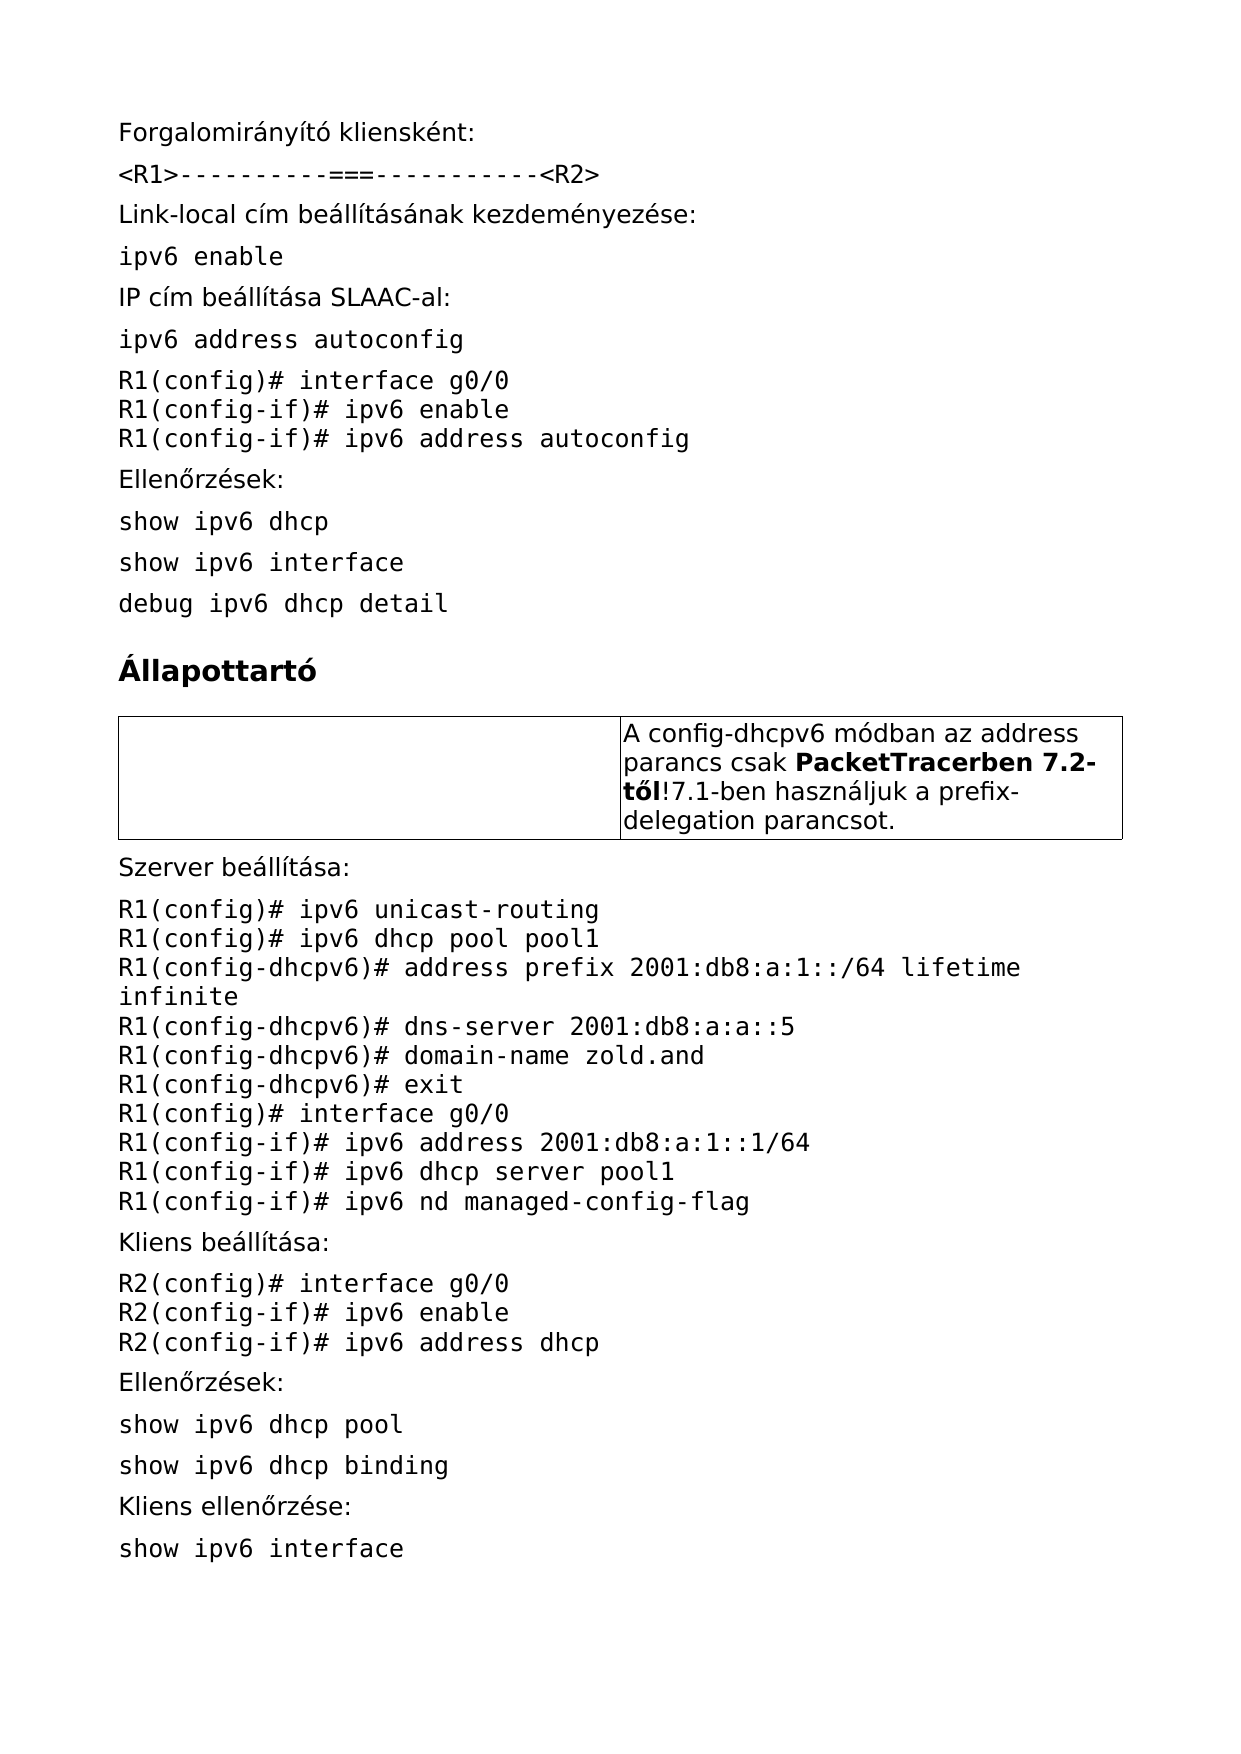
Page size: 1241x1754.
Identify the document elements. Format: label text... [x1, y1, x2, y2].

text IP cím beállítása SLAAC-al: [118, 283, 1122, 312]
text debug ipv6 dhcp detail [118, 589, 1122, 618]
text show ipv6 dhcp [118, 507, 1122, 536]
text ipv6 address autoconfig [118, 325, 1122, 354]
text R1(config)# ipv6 unicast-routing R1(config)# ipv6 dhcp pool pool1 R1(config-dhcpv6)# address prefix 2001:db8:a:1::/64 lifetime infinite R1(config-dhcpv6)# dns-server 2001:db8:a:a::5 R1(config-dhcpv6)# domain-name zold.and R1(config-dhcpv6)# exit R1(config)# interface g0/0 R1(config-if)# ipv6 address 2001:db8:a:1::1/64 R1(config-if)# ipv6 dhcp server pool1 R1(config-if)# ipv6 nd managed-config-flag [118, 895, 1122, 1216]
text R1(config)# interface g0/0 R1(config-if)# ipv6 enable R1(config-if)# ipv6 address autoconfig [118, 366, 1122, 453]
text R2(config)# interface g0/0 R2(config-if)# ipv6 enable R2(config-if)# ipv6 address dhcp [118, 1269, 1122, 1357]
table_header A config-dhcpv6 módban az address parancs csak PacketTracerben 7.2-től!7.1-ben használjuk a prefix-delegation parancsot. [621, 717, 1122, 838]
text Szerver beállítása: [118, 853, 1122, 883]
text <R1>----------===-----------<R2> [118, 160, 1122, 189]
text show ipv6 interface [118, 548, 1122, 577]
text Kliens ellenőrzése: [118, 1492, 1122, 1521]
text Kliens beállítása: [118, 1228, 1122, 1257]
text Link-local cím beállításának kezdeményezése: [118, 201, 1122, 230]
text Ellenőrzések: [118, 1369, 1122, 1398]
text Ellenőrzések: [118, 465, 1122, 494]
text Forgalomirányító kliensként: [118, 118, 1122, 147]
text show ipv6 dhcp pool [118, 1410, 1122, 1439]
subtitle Állapottartó [118, 655, 1122, 689]
text ipv6 enable [118, 242, 1122, 272]
text show ipv6 interface [118, 1534, 1122, 1563]
table_header [119, 717, 620, 838]
text show ipv6 dhcp binding [118, 1451, 1122, 1480]
